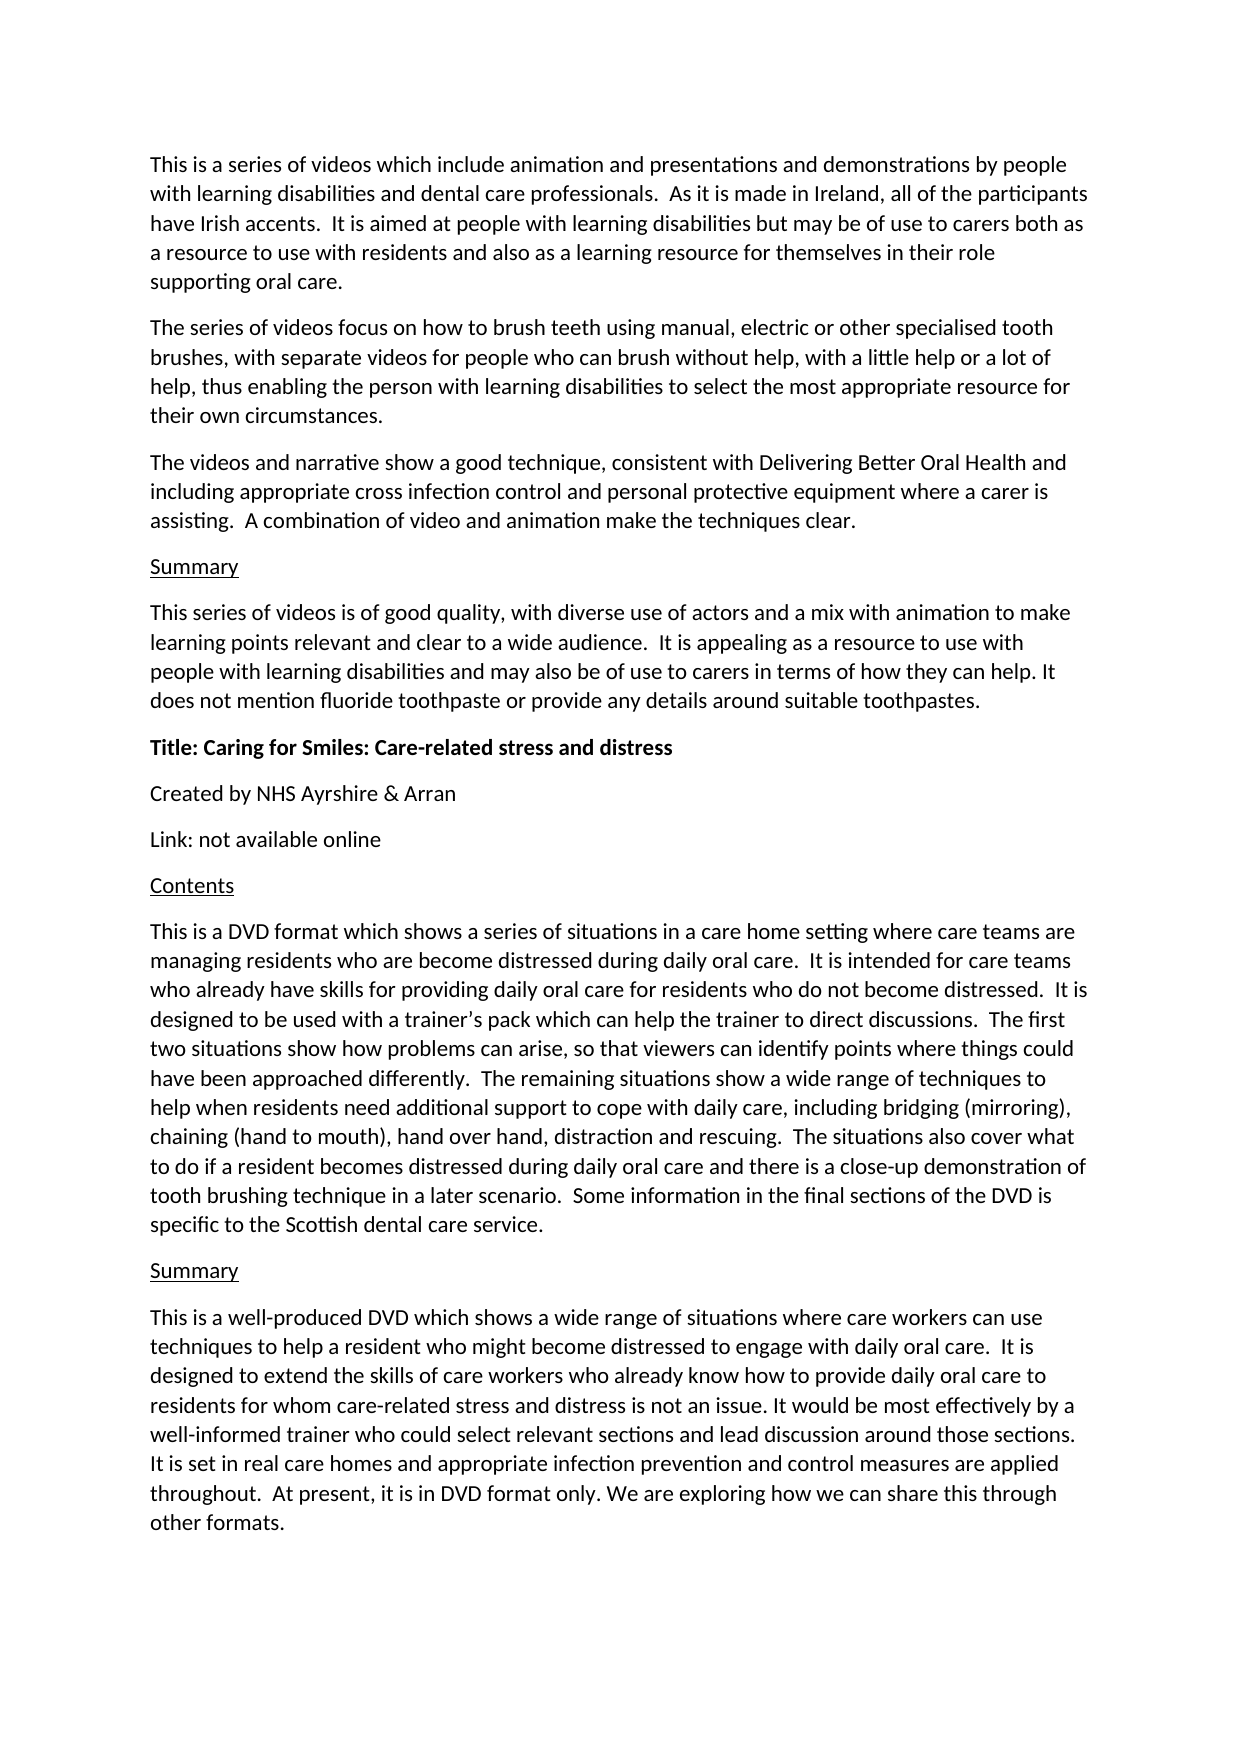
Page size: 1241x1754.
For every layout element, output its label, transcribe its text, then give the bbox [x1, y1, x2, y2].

text The videos and narrative show a good technique, consistent with Delivering Better Oral Health and including appropriate cross infection control and personal protective equipment where a carer is assisting. A combination of video and animation make the techniques clear. [150, 448, 1090, 534]
text Summary [150, 1257, 1090, 1285]
text Created by NHS Ayrshire & Arran [150, 779, 1090, 807]
text This is a DVD format which shows a series of situations in a care home setting where care teams are managing residents who are become distressed during daily oral care. It is intended for care teams who already have skills for providing daily oral care for residents who do not become distressed. It is designed to be used with a trainer’s pack which can help the trainer to direct discussions. The first two situations show how problems can arise, so that viewers can identify points where things could have been approached differently. The remaining situations show a wide range of techniques to help when residents need additional support to cope with daily care, including bridging (mirroring), chaining (hand to mouth), hand over hand, distraction and rescuing. The situations also cover what to do if a resident becomes distressed during daily oral care and there is a close-up demonstration of tooth brushing technique in a later scenario. Some information in the final sections of the DVD is specific to the Scottish dental care service. [150, 917, 1090, 1239]
text The series of videos focus on how to brush teeth using manual, electric or other specialised tooth brushes, with separate videos for people who can brush without help, with a little help or a lot of help, thus enabling the person with learning disabilities to select the most appropriate resource for their own circumstances. [150, 313, 1090, 430]
text This series of videos is of good quality, with diverse use of actors and a mix with animation to make learning points relevant and clear to a wide audience. It is appealing as a resource to use with people with learning disabilities and may also be of use to carers in terms of how they can help. It does not mention fluoride toothpaste or provide any details around suitable toothpastes. [150, 598, 1090, 715]
text Contents [150, 871, 1090, 899]
text Summary [150, 552, 1090, 581]
text This is a well-produced DVD which shows a wide range of situations where care workers can use techniques to help a resident who might become distressed to engage with daily oral care. It is designed to extend the skills of care workers who already know how to provide daily oral care to residents for whom care-related stress and distress is not an issue. It would be most effectively by a well-informed trainer who could select relevant sections and lead discussion around those sections. It is set in real care homes and appropriate infection prevention and control measures are applied throughout. At present, it is in DVD format only. We are exploring how we can share this through other formats. [150, 1303, 1090, 1536]
text Link: not available online [150, 825, 1090, 853]
text Title: Caring for Smiles: Care-related stress and distress [150, 733, 1090, 761]
text This is a series of videos which include animation and presentations and demonstrations by people with learning disabilities and dental care professionals. As it is made in Ireland, all of the participants have Irish accents. It is aimed at people with learning disabilities but may be of use to carers both as a resource to use with residents and also as a learning resource for themselves in their role supporting oral care. [150, 150, 1090, 296]
